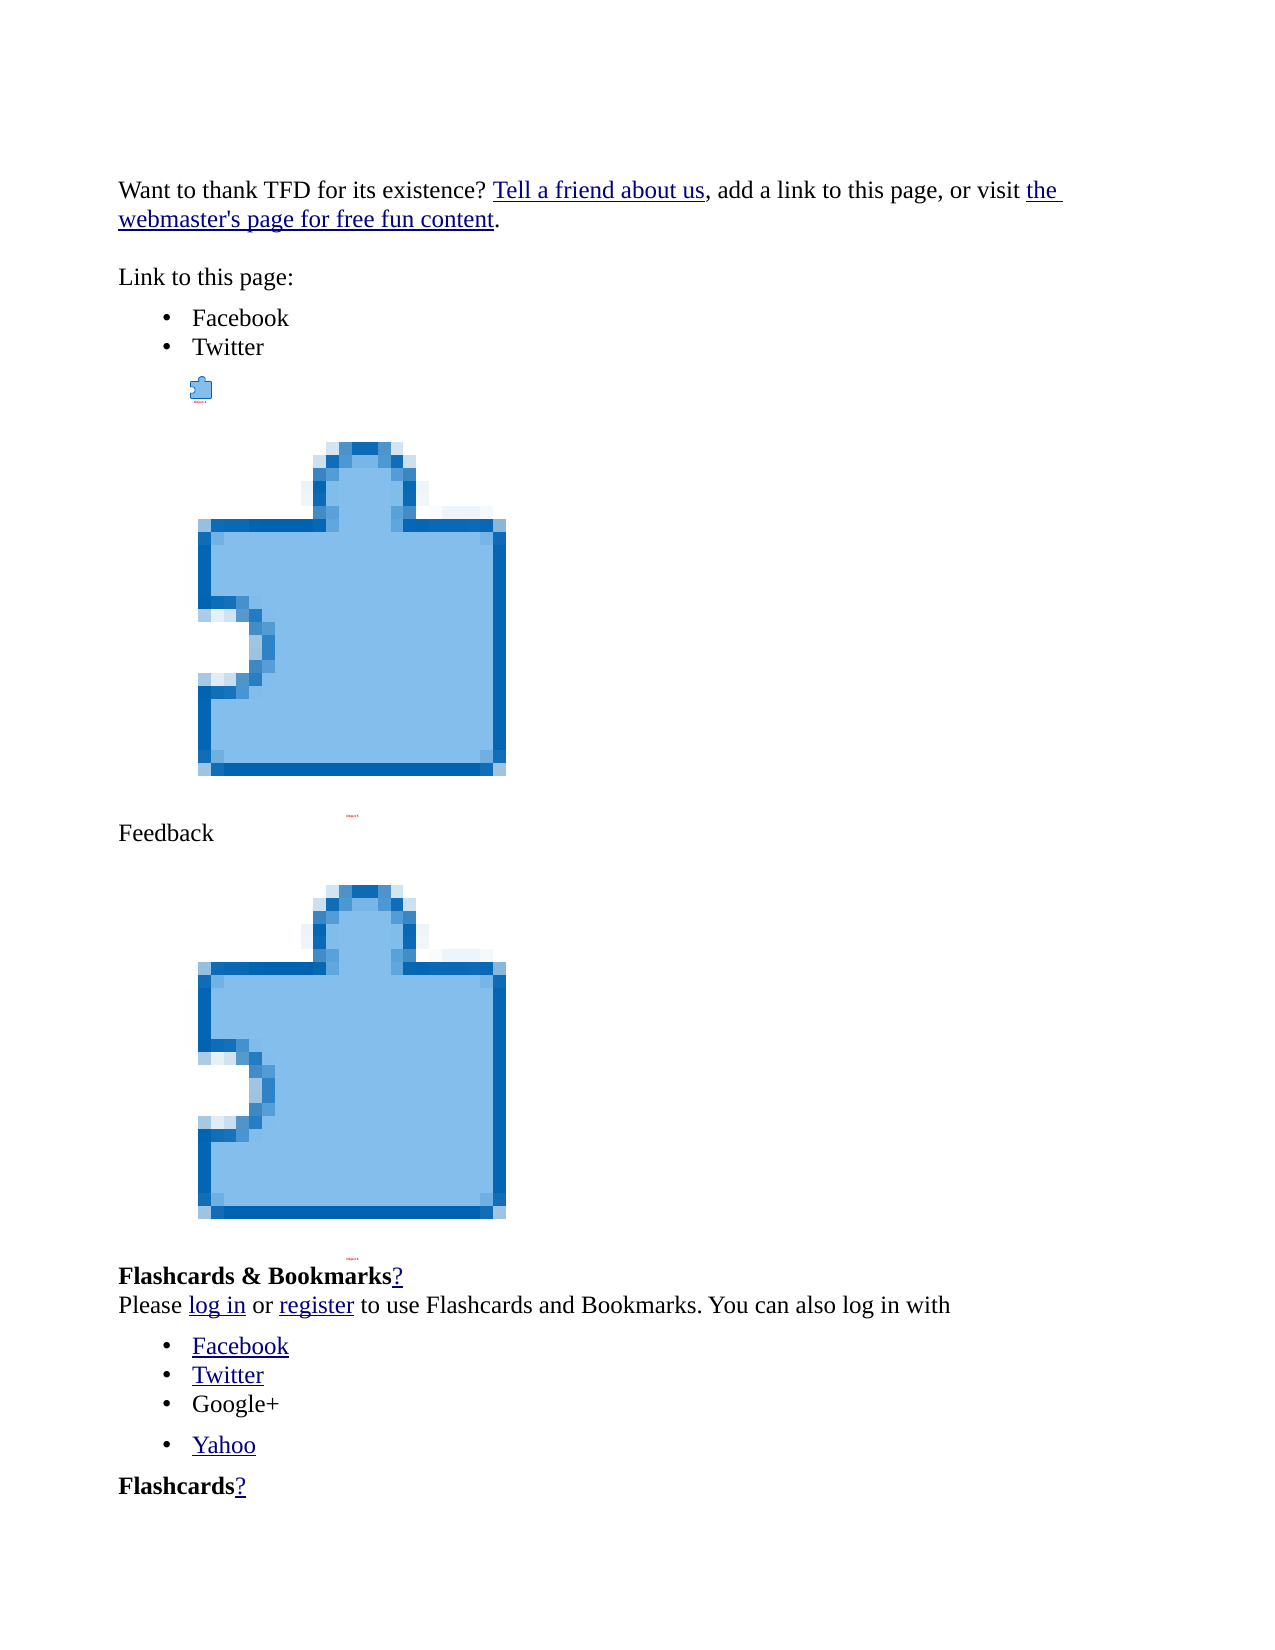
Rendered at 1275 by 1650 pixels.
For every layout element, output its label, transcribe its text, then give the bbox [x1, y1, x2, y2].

list Facebook [162, 1331, 1157, 1360]
list Twitter [162, 332, 1157, 361]
list Facebook [162, 303, 1157, 332]
text Flashcards? [118, 1471, 1157, 1500]
text Flashcards & Bookmarks? [118, 1261, 1157, 1290]
list Yahoo [162, 1430, 1157, 1459]
text Feedback [118, 818, 1157, 847]
list Google+ [162, 1389, 1157, 1417]
text Please log in or register to use Flashcards and Bookmarks. You can also log in with [118, 1290, 1157, 1319]
text Want to thank TFD for its existence? Tell a friend about us, add a link to this page, or visit the webmaster's page for free fun content. Link to this page: [118, 118, 1157, 291]
list Twitter [162, 1360, 1157, 1389]
